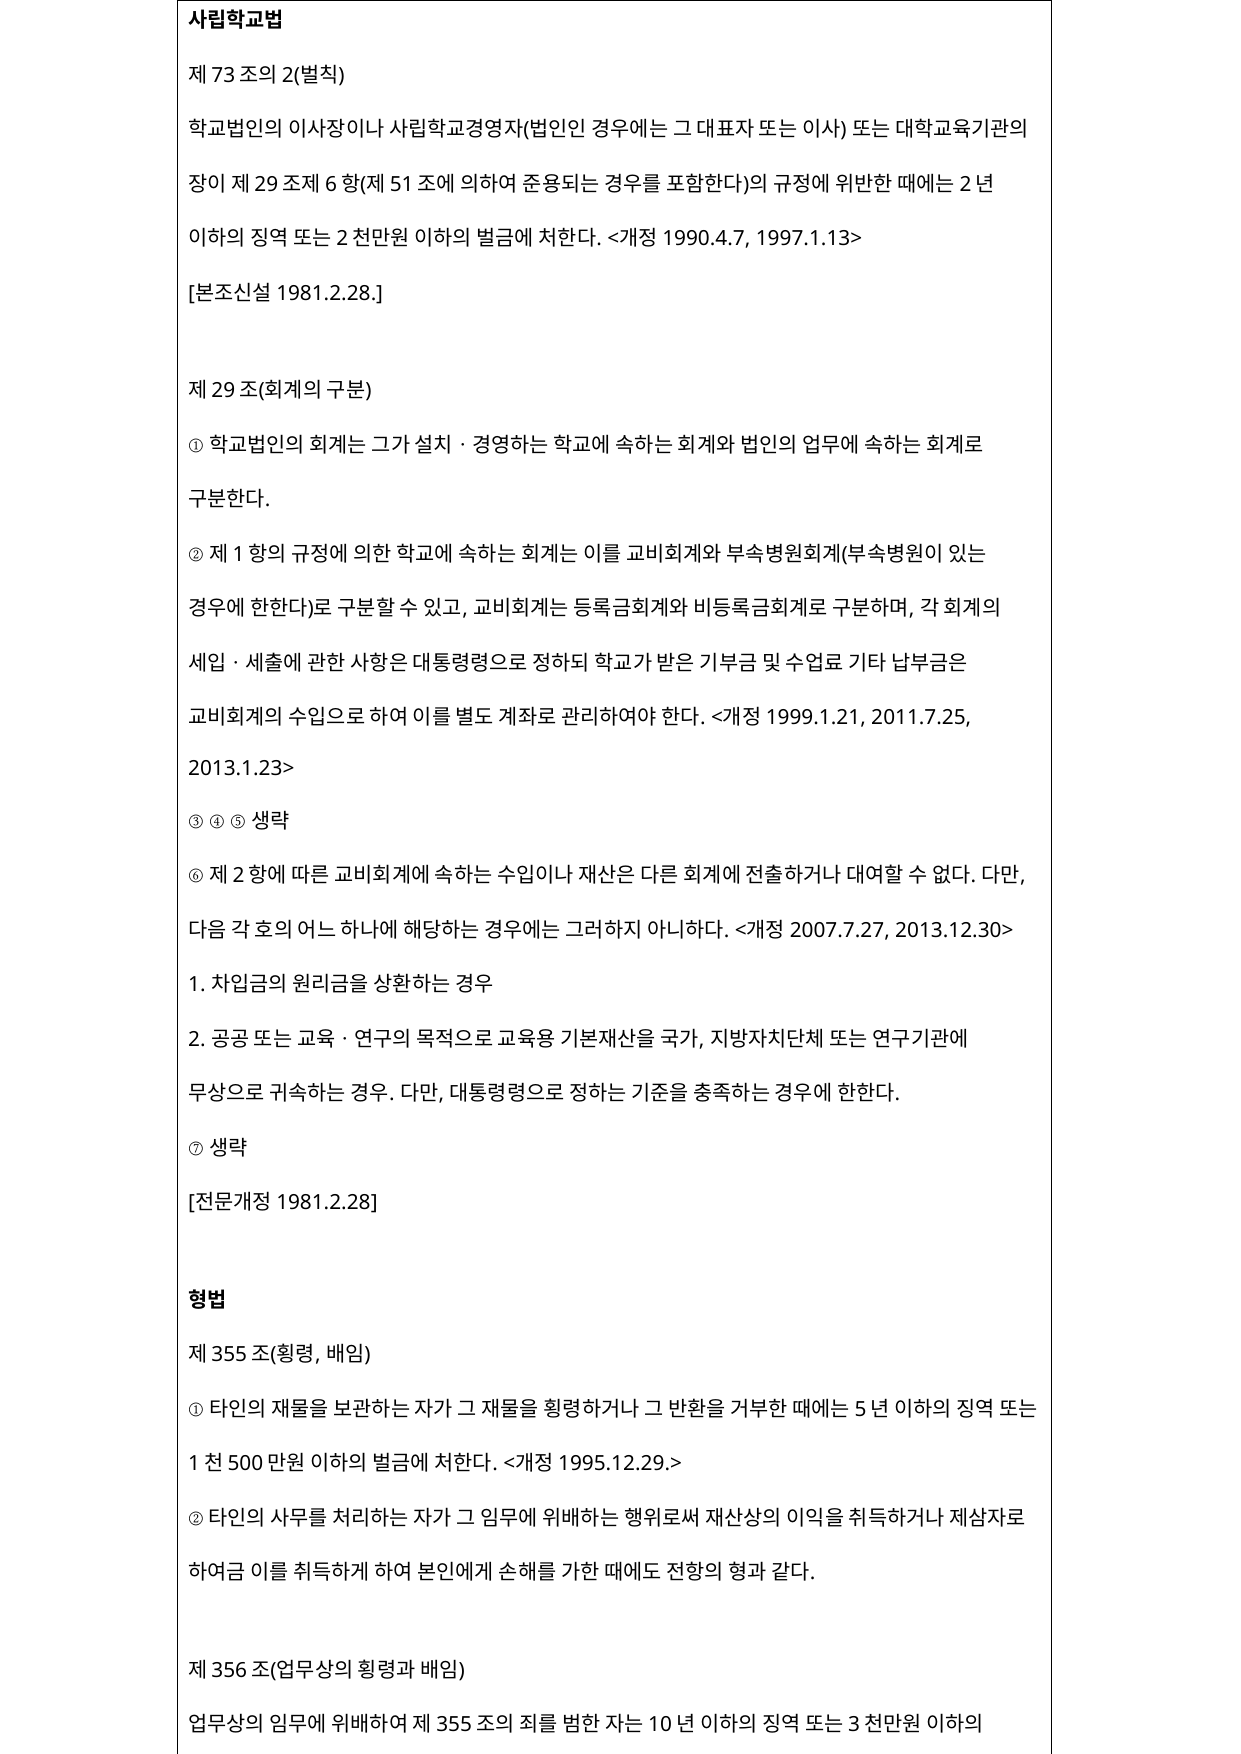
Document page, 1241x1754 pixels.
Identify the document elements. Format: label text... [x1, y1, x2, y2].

table_header 사립학교법 제73조의2(벌칙) 학교법인의 이사장이나 사립학교경영자(법인인 경우에는 그 대표자 또는 이사) 또는 대학교육기관의 장이 제29조제6항(제51조에 의하여 준용되는 경우를 포함한다)의 규정에 위반한 때에는 2년 이하의 징역 또는 2천만원 이하의 벌금에 처한다. <개정 1990.4.7, 1997.1.13> [본조신설 1981.2.28.] 제29조(회계의 구분) ① 학교법인의 회계는 그가 설치ㆍ경영하는 학교에 속하는 회계와 법인의 업무에 속하는 회계로 구분한다. ② 제1항의 규정에 의한 학교에 속하는 회계는 이를 교비회계와 부속병원회계(부속병원이 있는 경우에 한한다)로 구분할 수 있고, 교비회계는 등록금회계와 비등록금회계로 구분하며, 각 회계의 세입ㆍ세출에 관한 사항은 대통령령으로 정하되 학교가 받은 기부금 및 수업료 기타 납부금은 교비회계의 수입으로 하여 이를 별도 계좌로 관리하여야 한다. <개정 1999.1.21, 2011.7.25, 2013.1.23> ③ ④ ⑤ 생략 ⑥ 제2항에 따른 교비회계에 속하는 수입이나 재산은 다른 회계에 전출하거나 대여할 수 없다. 다만, 다음 각 호의 어느 하나에 해당하는 경우에는 그러하지 아니하다. <개정 2007.7.27, 2013.12.30> 1. 차입금의 원리금을 상환하는 경우 2. 공공 또는 교육ㆍ연구의 목적으로 교육용 기본재산을 국가, 지방자치단체 또는 연구기관에 무상으로 귀속하는 경우. 다만, 대통령령으로 정하는 기준을 충족하는 경우에 한한다. ⑦ 생략 [전문개정 1981.2.28] 형법 제355조(횡령, 배임) ① 타인의 재물을 보관하는 자가 그 재물을 횡령하거나 그 반환을 거부한 때에는 5년 이하의 징역 또는 1천500만원 이하의 벌금에 처한다. <개정 1995.12.29.> ②타인의 사무를 처리하는 자가 그 임무에 위배하는 행위로써 재산상의 이익을 취득하거나 제삼자로 하여금 이를 취득하게 하여 본인에게 손해를 가한 때에도 전항의 형과 같다. 제356조(업무상의 횡령과 배임) 업무상의 임무에 위배하여 제355조의 죄를 범한 자는 10년 이하의 징역 또는 3천만원 이하의 벌금에 처한다. <개정 1995.12.29.> [178, 1, 1051, 1754]
